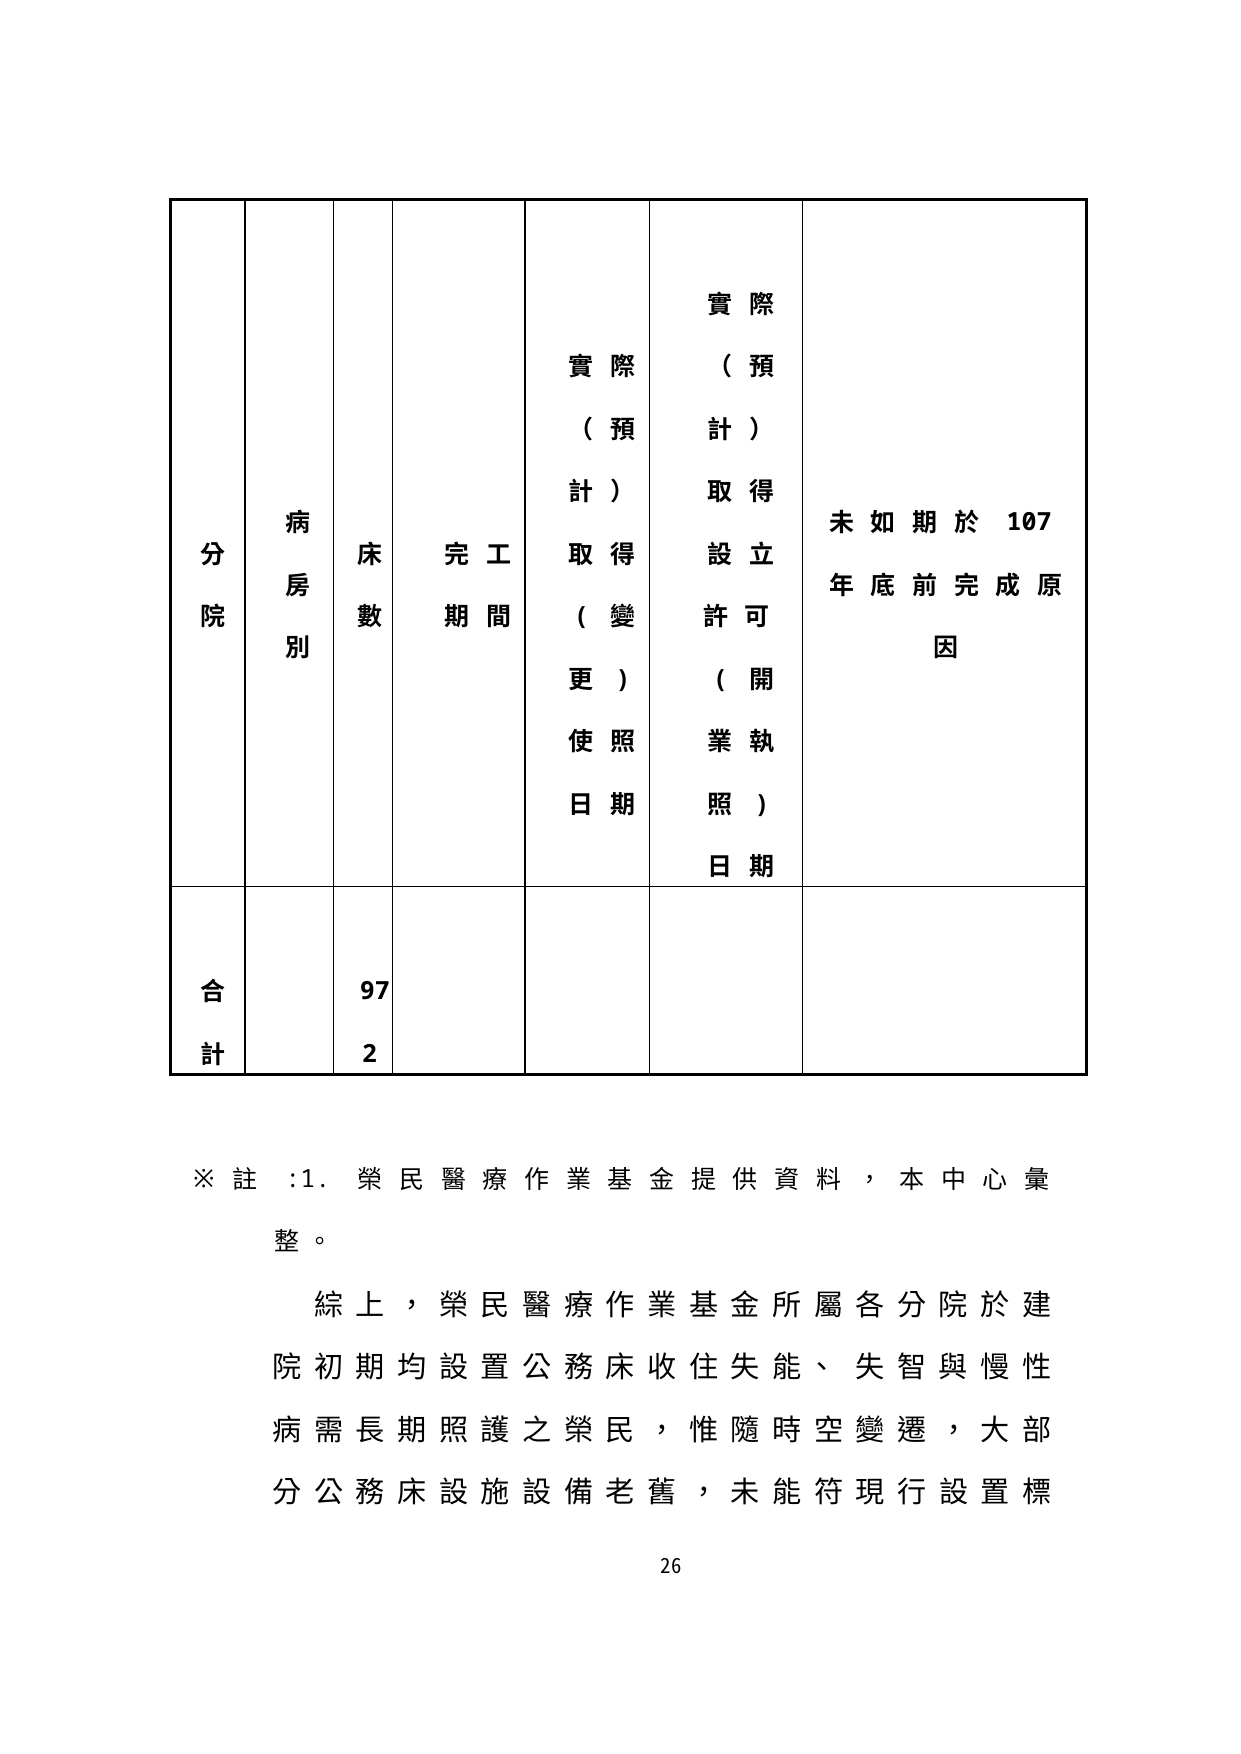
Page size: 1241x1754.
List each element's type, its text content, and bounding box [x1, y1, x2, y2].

table_header 實際（預計）取得(變更)使照日期 [526, 201, 649, 886]
table_header 床數 [334, 201, 392, 886]
table_cell [650, 887, 802, 1073]
table_cell 合計 [172, 887, 244, 1073]
table_header 未如期於107年底前完成原因 [803, 201, 1085, 886]
table_cell [393, 887, 524, 1073]
table_header 分院 [172, 201, 244, 886]
table_cell [246, 887, 333, 1073]
table_header 完工 期間 [393, 201, 524, 886]
text 綜上，榮民醫療作業基金所屬各分院於建院初期均設置公務床收住失能、失智與慢性病需長期照護之榮民，惟隨時空變遷，大部分公務床設施設備老舊，未能符現行設置標 [242, 1261, 1058, 1511]
table_cell 972 [334, 887, 392, 1073]
table_header 病房別 [246, 201, 333, 886]
table_cell [526, 887, 649, 1073]
table_header 實際（預計）取得設立許可(開業執照)日期 [650, 201, 802, 886]
table_cell [803, 887, 1085, 1073]
text ※註:1.榮民醫療作業基金提供資料，本中心彙整。 [168, 1136, 1058, 1261]
